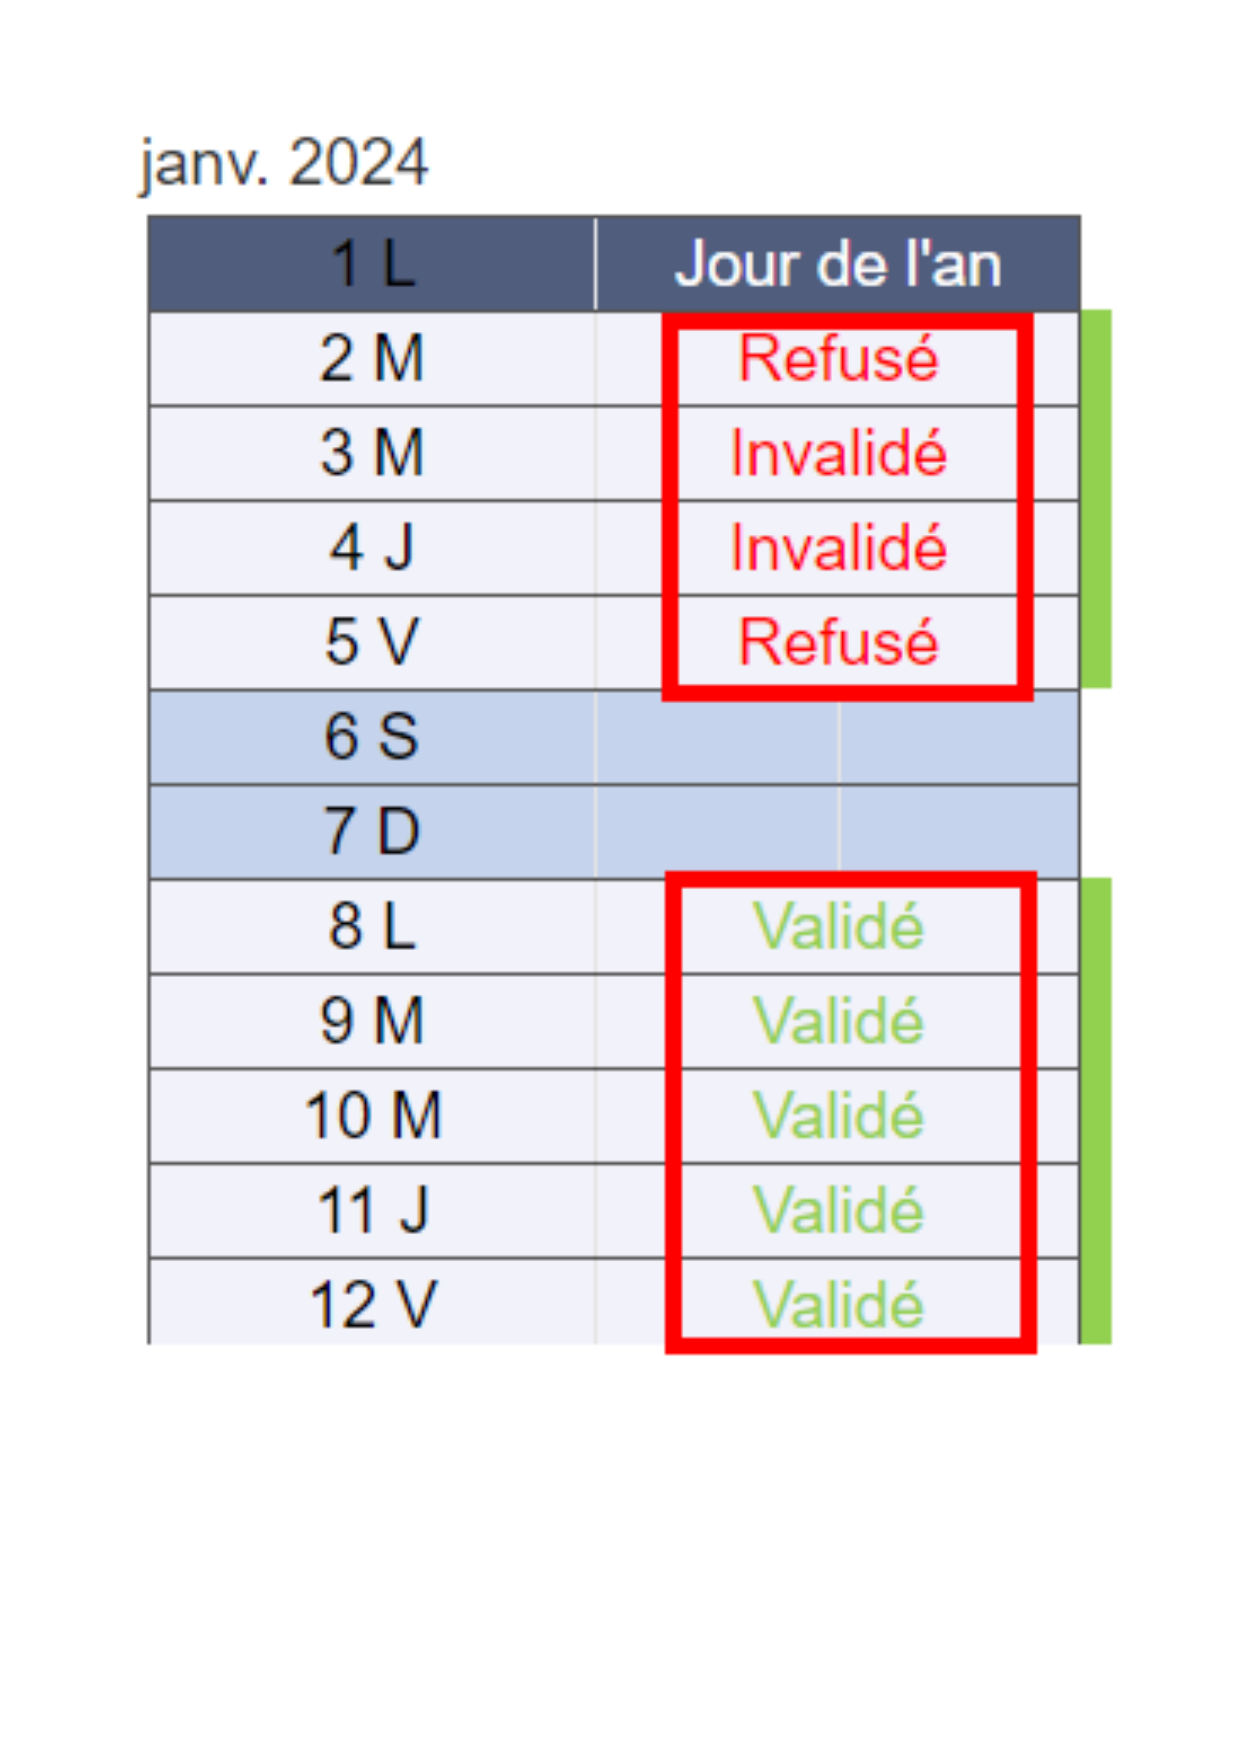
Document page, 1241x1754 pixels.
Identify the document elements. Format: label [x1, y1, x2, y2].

picture [118, 118, 1123, 1376]
